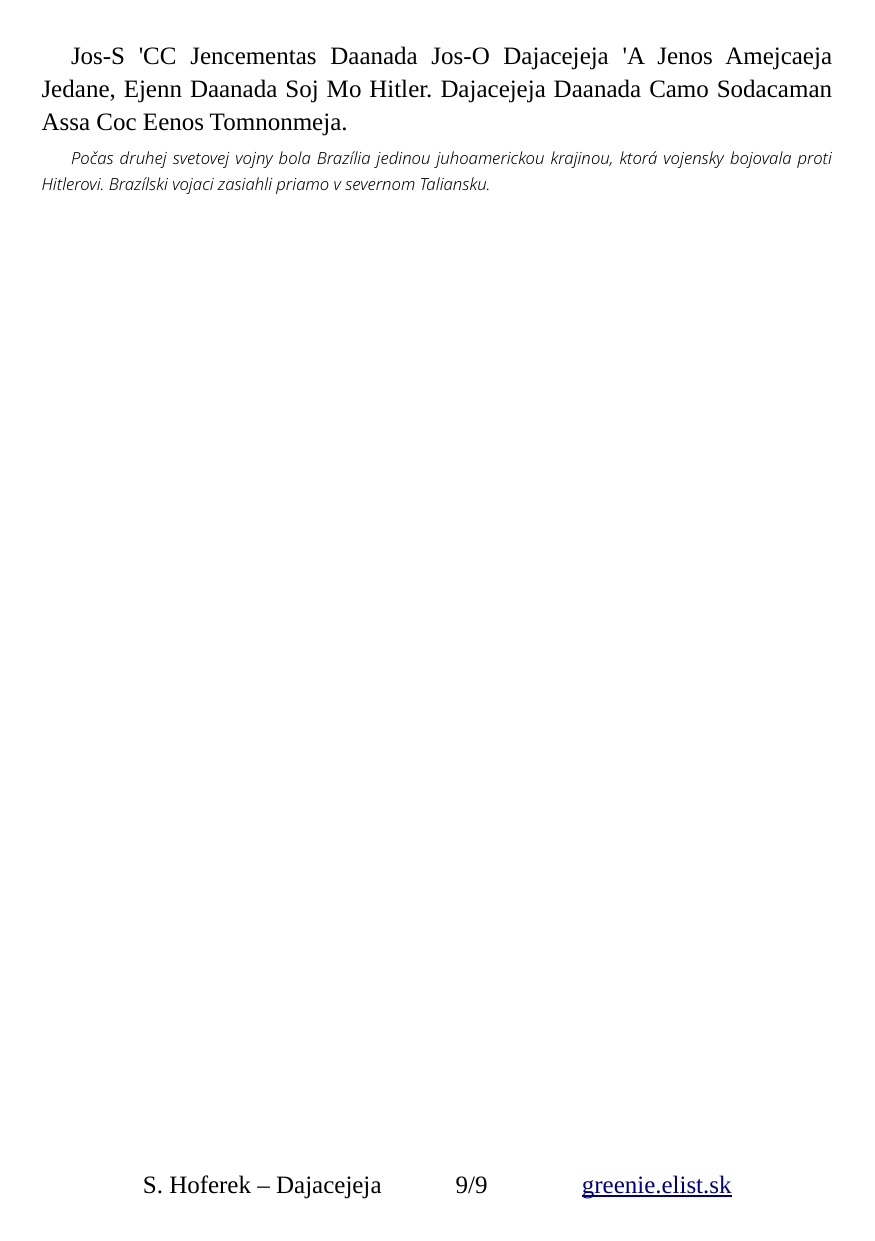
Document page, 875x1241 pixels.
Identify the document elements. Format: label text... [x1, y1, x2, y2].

text Jos-S 'CC Jencementas Daanada Jos-O Dajacejeja 'A Jenos Amejcaeja Jedane, Ejenn Daanada Soj Mo Hitler. Dajacejeja Daanada Camo Sodacaman Assa Coc Eenos Tomnonmeja. [41, 41, 833, 136]
text Počas druhej svetovej vojny bola Brazília jedinou juhoamerickou krajinou, ktorá vojensky bojovala proti Hitlerovi. Brazílski vojaci zasiahli priamo v severnom Taliansku. [41, 146, 833, 195]
